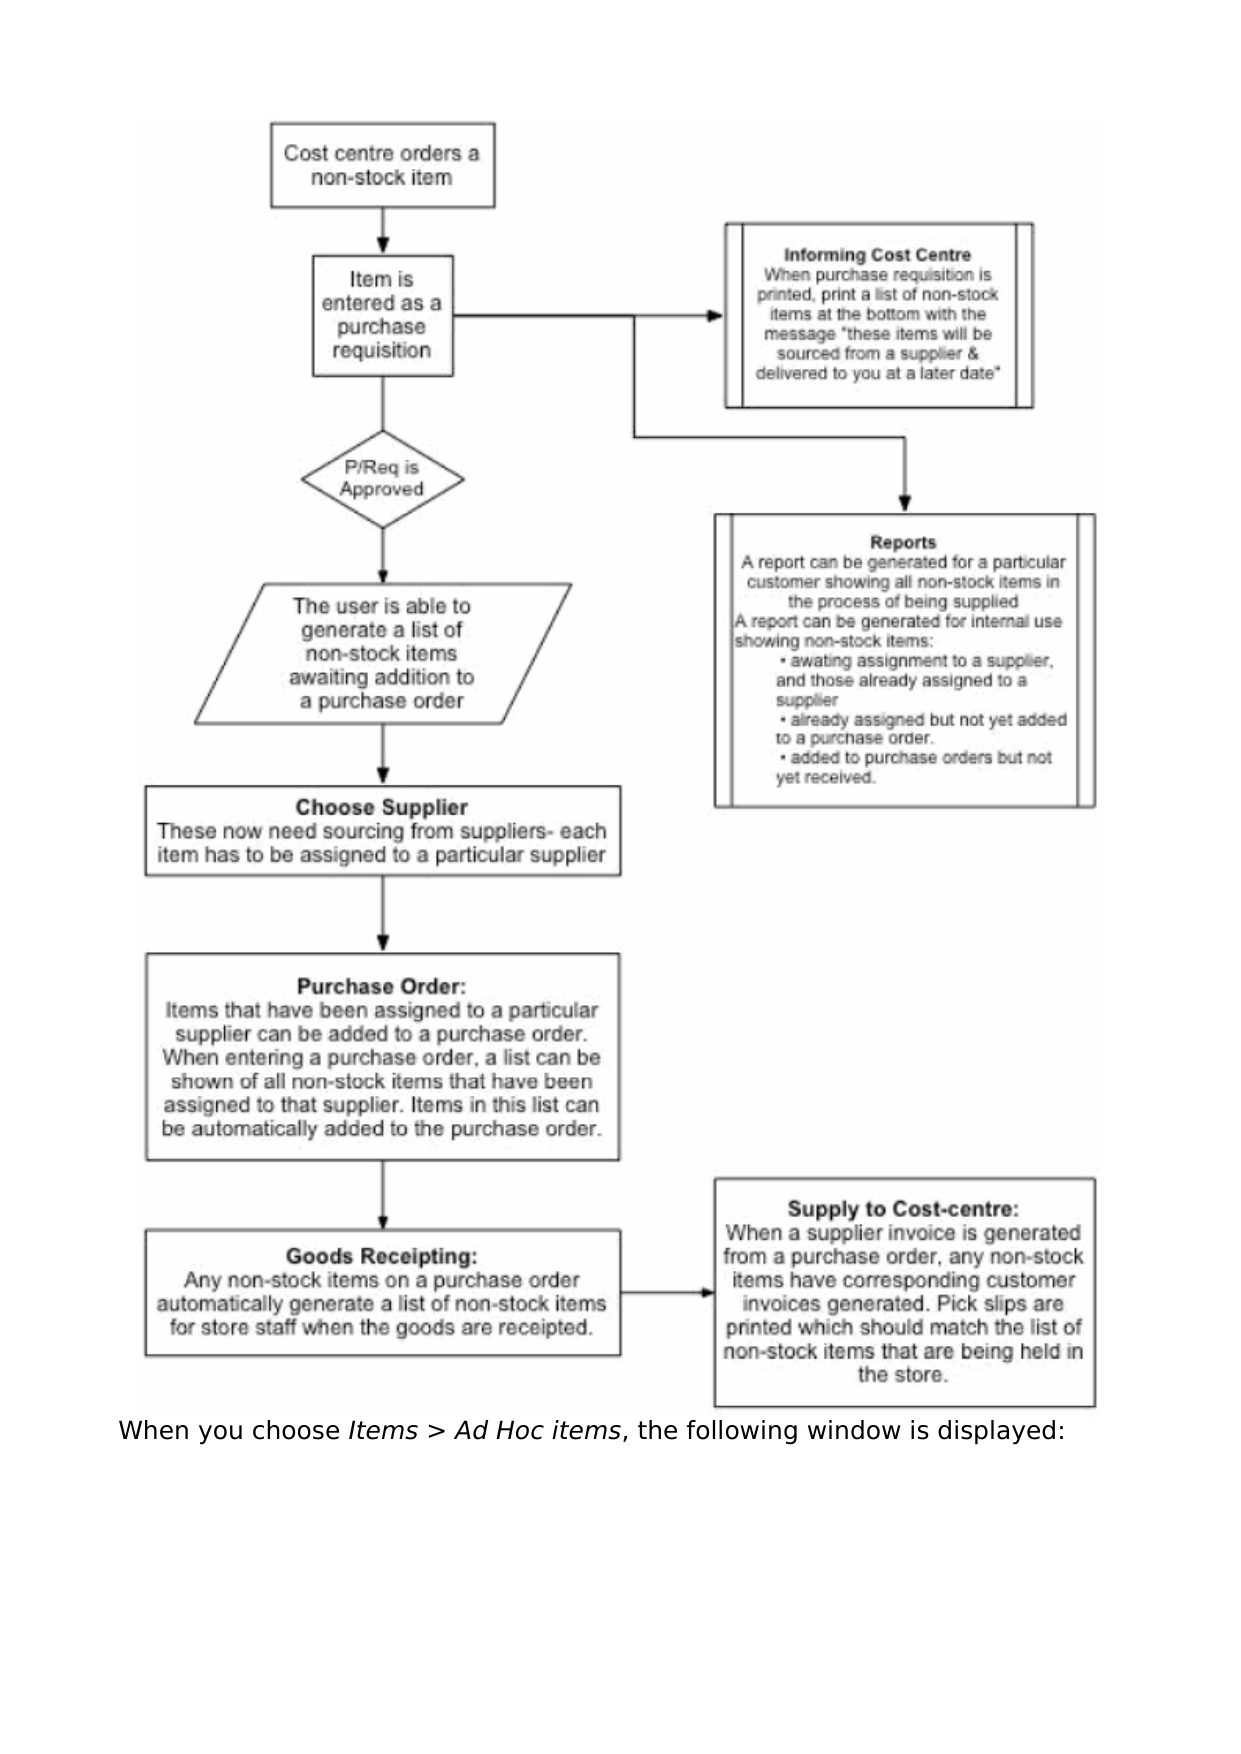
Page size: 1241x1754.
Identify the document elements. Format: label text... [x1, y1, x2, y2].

picture [138, 118, 1103, 1417]
text When you choose Items > Ad Hoc items, the following window is displayed: [118, 1159, 1122, 1446]
